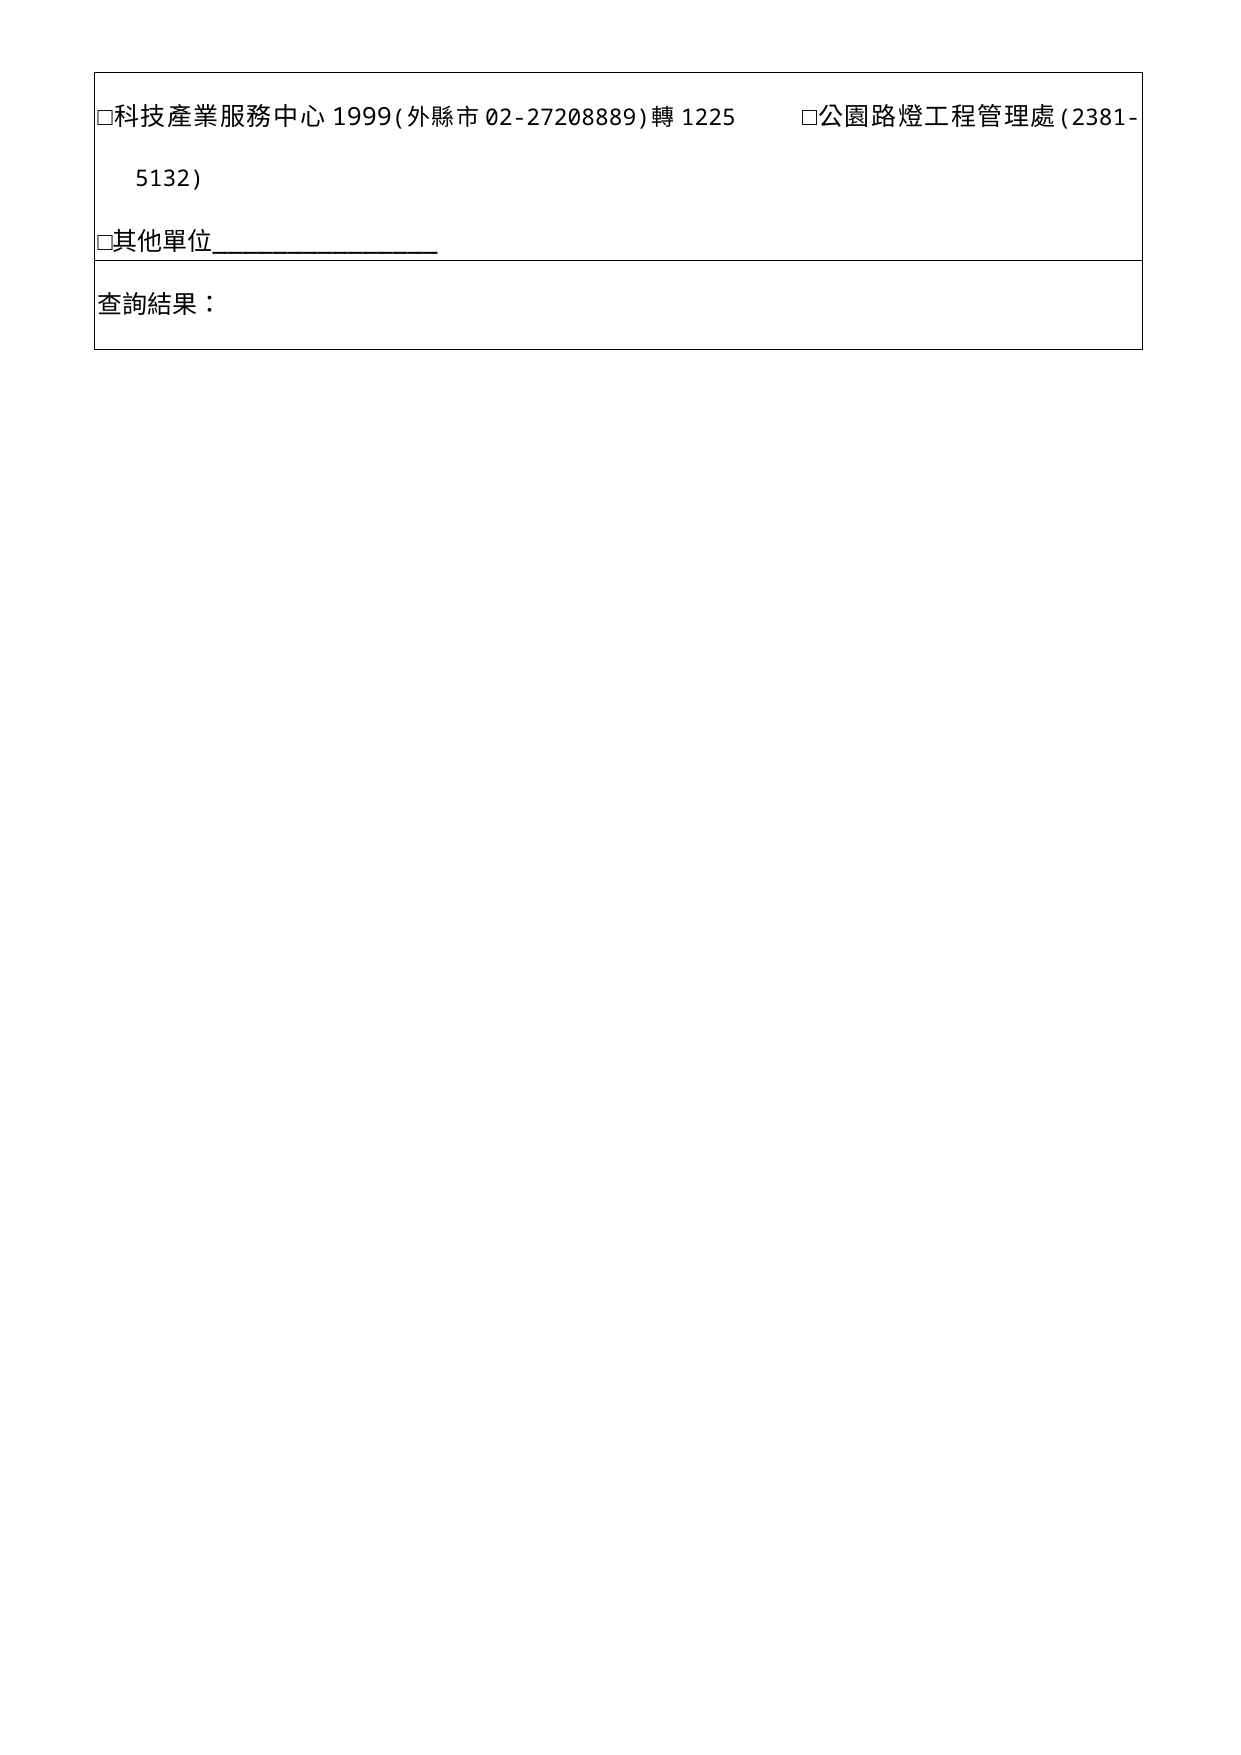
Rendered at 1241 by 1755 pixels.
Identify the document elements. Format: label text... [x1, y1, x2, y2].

table_cell □科技產業服務中心1999(外縣市02-27208889)轉1225 □公園路燈工程管理處(2381-5132) □其他單位_______________ [95, 73, 1142, 260]
table_cell 查詢結果： [95, 261, 1142, 348]
